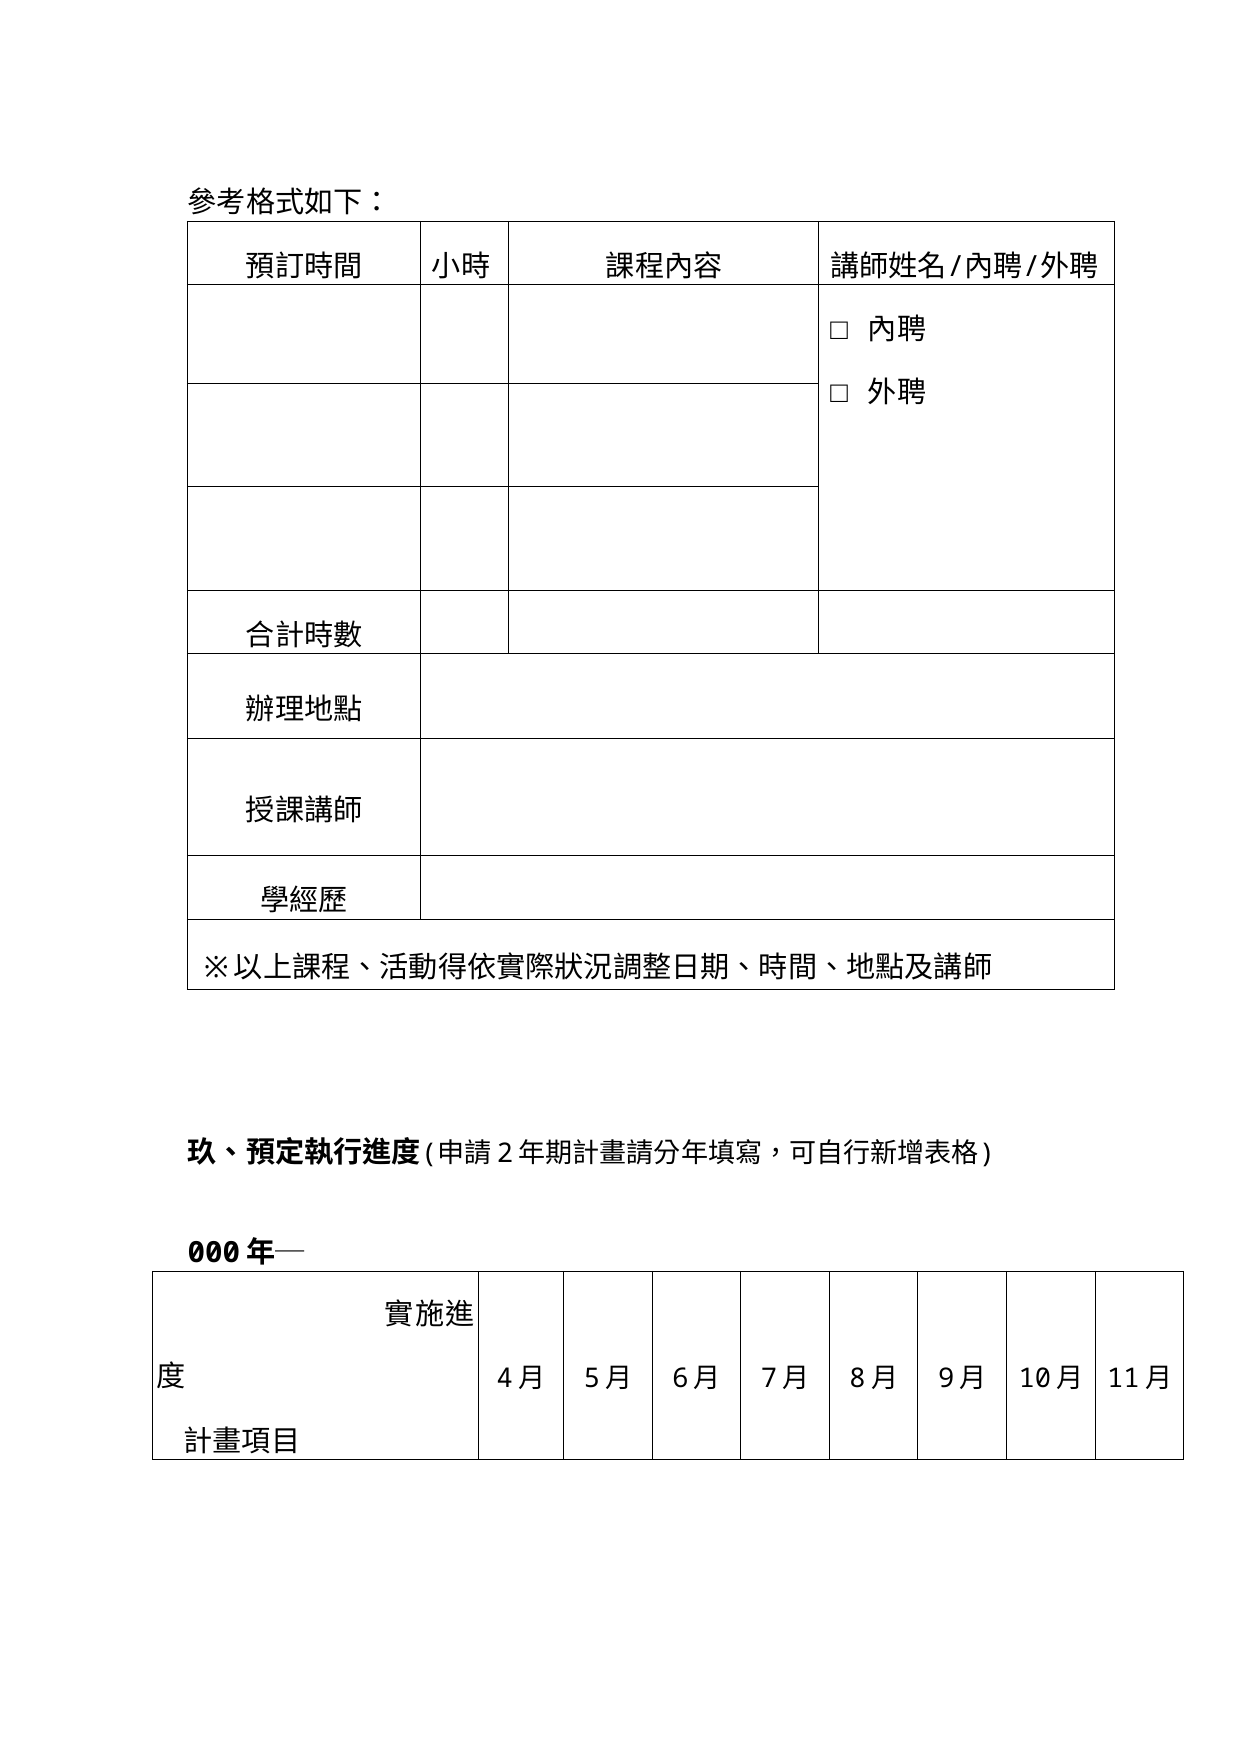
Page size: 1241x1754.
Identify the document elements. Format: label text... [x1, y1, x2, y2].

table_header 7月 [741, 1272, 829, 1459]
table_cell [188, 384, 420, 486]
table_cell [421, 856, 1114, 919]
table_header 預訂時間 [188, 222, 420, 284]
table_cell [188, 285, 420, 383]
table_header 課程內容 [509, 222, 818, 284]
table_cell ※以上課程、活動得依實際狀況調整日期、時間、地點及講師 [188, 920, 1114, 988]
table_cell [509, 487, 818, 590]
table_header 實施進度 計畫項目 [153, 1272, 478, 1459]
table_header 小時 [421, 222, 508, 284]
table_cell 合計時數 [188, 591, 420, 653]
table_cell [421, 739, 1114, 855]
table_cell [509, 384, 818, 486]
table_cell [421, 285, 508, 383]
table_cell [421, 384, 508, 486]
table_cell 學經歷 [188, 856, 420, 919]
table_cell [421, 591, 508, 653]
table_cell [509, 591, 818, 653]
table_header 9月 [918, 1272, 1006, 1459]
table_cell 授課講師 [188, 739, 420, 855]
table_header 5月 [564, 1272, 652, 1459]
table_header 11月 [1096, 1272, 1183, 1459]
text 玖、預定執行進度(申請2年期計畫請分年填寫，可自行新增表格) [187, 1108, 1053, 1171]
table_header 10月 [1007, 1272, 1095, 1459]
table_header 講師姓名/內聘/外聘 [819, 222, 1114, 284]
text ※計畫獲核定後，應於修正計畫書增列各計畫項目預訂活動課程表，參考格式如下： [187, 158, 1053, 221]
table_header 4月 [479, 1272, 563, 1459]
table_header 6月 [653, 1272, 740, 1459]
table_cell [421, 487, 508, 590]
text 000年─ [187, 1208, 1053, 1271]
table_cell [188, 487, 420, 590]
table_cell 辦理地點 [188, 654, 420, 738]
table_cell [509, 285, 818, 383]
table_cell 內聘 外聘 [819, 285, 1114, 590]
table_header 8月 [830, 1272, 917, 1459]
table_cell [819, 591, 1114, 653]
table_cell [421, 654, 1114, 738]
